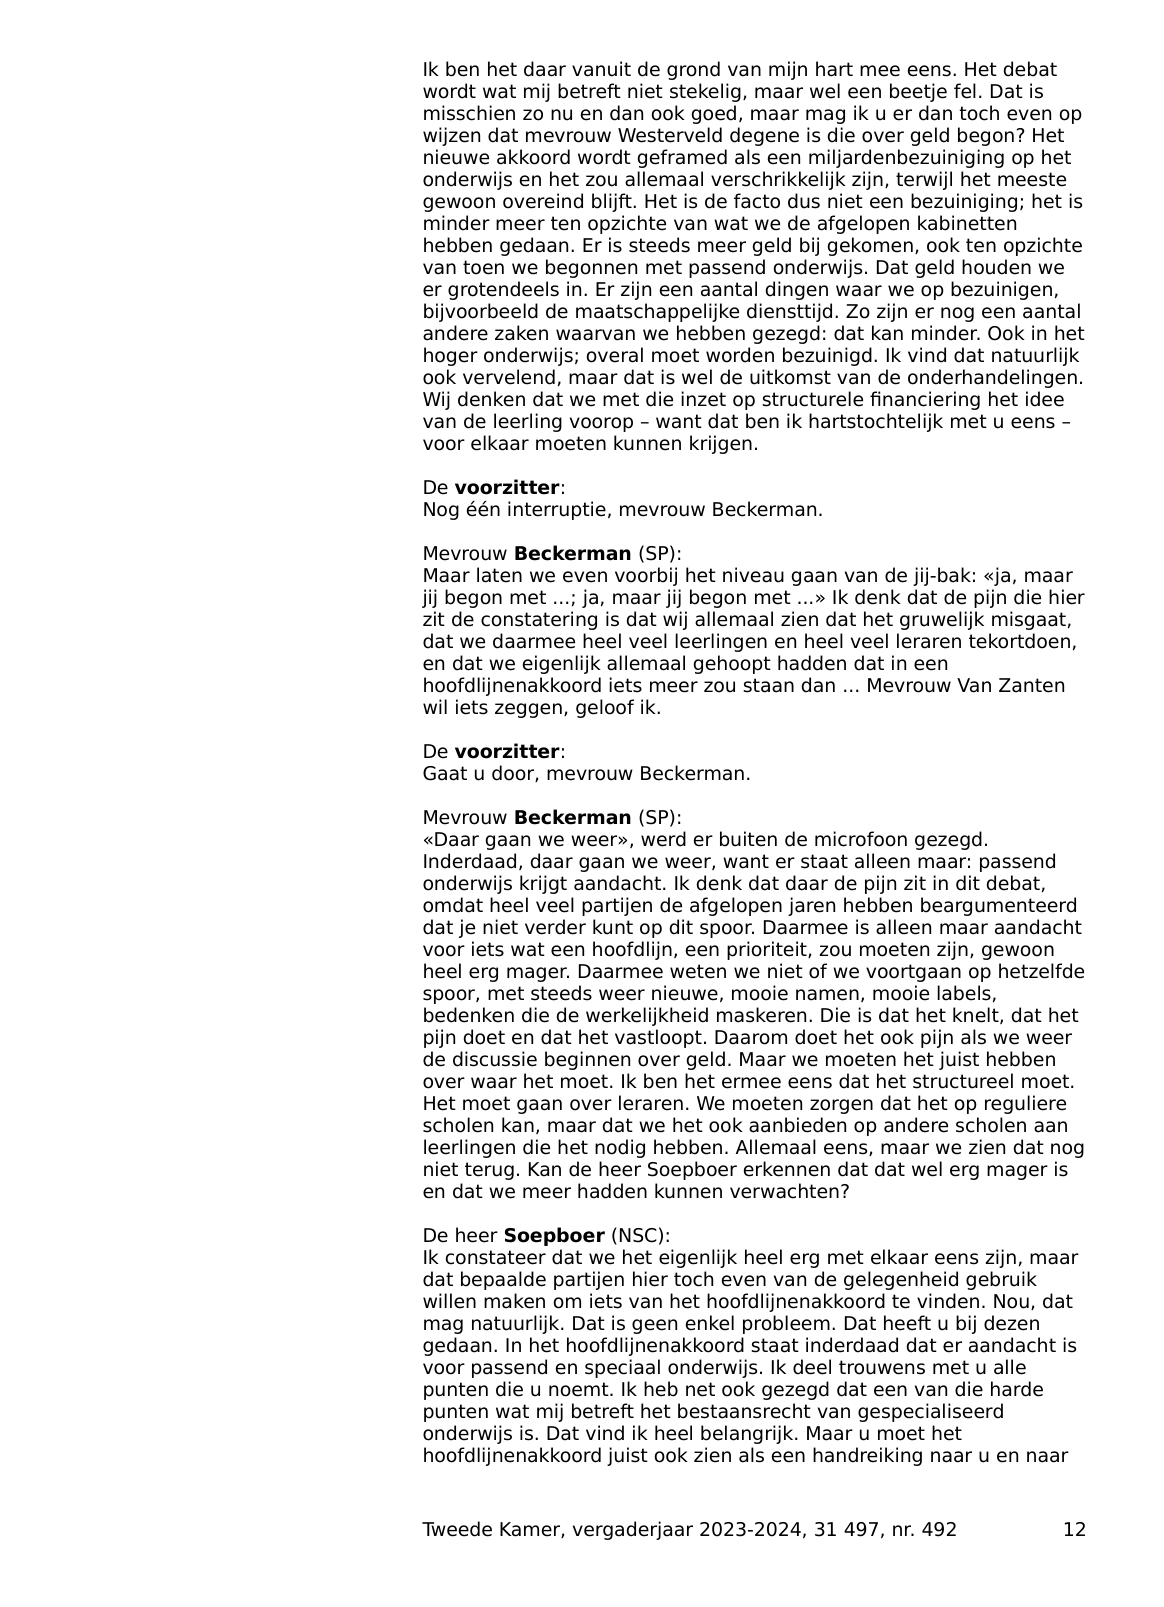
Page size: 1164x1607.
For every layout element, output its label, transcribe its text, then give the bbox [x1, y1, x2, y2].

text De heer Soepboer (NSC): [422, 1225, 1087, 1247]
text Gaat u door, mevrouw Beckerman. [422, 763, 1087, 785]
text Maar laten we even voorbij het niveau gaan van de jij-bak: «ja, maar jij begon met ...; ja, maar jij begon met ...» Ik denk dat de pijn die hier zit de constatering is dat wij allemaal zien dat het gruwelijk misgaat, dat we daarmee heel veel leerlingen en heel veel leraren tekortdoen, en dat we eigenlijk allemaal gehoopt hadden dat in een hoofdlijnenakkoord iets meer zou staan dan ... Mevrouw Van Zanten wil iets zeggen, geloof ik. [422, 565, 1087, 719]
text De voorzitter: [422, 741, 1087, 763]
text Mevrouw Beckerman (SP): [422, 807, 1087, 829]
text Ik ben het daar vanuit de grond van mijn hart mee eens. Het debat wordt wat mij betreft niet stekelig, maar wel een beetje fel. Dat is misschien zo nu en dan ook goed, maar mag ik u er dan toch even op wijzen dat mevrouw Westerveld degene is die over geld begon? Het nieuwe akkoord wordt geframed als een miljardenbezuiniging op het onderwijs en het zou allemaal verschrikkelijk zijn, terwijl het meeste gewoon overeind blijft. Het is de facto dus niet een bezuiniging; het is minder meer ten opzichte van wat we de afgelopen kabinetten hebben gedaan. Er is steeds meer geld bij gekomen, ook ten opzichte van toen we begonnen met passend onderwijs. Dat geld houden we er grotendeels in. Er zijn een aantal dingen waar we op bezuinigen, bijvoorbeeld de maatschappelijke diensttijd. Zo zijn er nog een aantal andere zaken waarvan we hebben gezegd: dat kan minder. Ook in het hoger onderwijs; overal moet worden bezuinigd. Ik vind dat natuurlijk ook vervelend, maar dat is wel de uitkomst van de onderhandelingen. Wij denken dat we met die inzet op structurele financiering het idee van de leerling voorop – want dat ben ik hartstochtelijk met u eens – voor elkaar moeten kunnen krijgen. [422, 59, 1087, 455]
text Ik constateer dat we het eigenlijk heel erg met elkaar eens zijn, maar dat bepaalde partijen hier toch even van de gelegenheid gebruik willen maken om iets van het hoofdlijnenakkoord te vinden. Nou, dat mag natuurlijk. Dat is geen enkel probleem. Dat heeft u bij dezen gedaan. In het hoofdlijnenakkoord staat inderdaad dat er aandacht is voor passend en speciaal onderwijs. Ik deel trouwens met u alle punten die u noemt. Ik heb net ook gezegd dat een van die harde punten wat mij betreft het bestaansrecht van gespecialiseerd onderwijs is. Dat vind ik heel belangrijk. Maar u moet het hoofdlijnenakkoord juist ook zien als een handreiking naar u en naar [422, 1247, 1087, 1467]
text Mevrouw Beckerman (SP): [422, 543, 1087, 565]
text Nog één interruptie, mevrouw Beckerman. [422, 499, 1087, 521]
text De voorzitter: [422, 477, 1087, 499]
text «Daar gaan we weer», werd er buiten de microfoon gezegd. Inderdaad, daar gaan we weer, want er staat alleen maar: passend onderwijs krijgt aandacht. Ik denk dat daar de pijn zit in dit debat, omdat heel veel partijen de afgelopen jaren hebben beargumenteerd dat je niet verder kunt op dit spoor. Daarmee is alleen maar aandacht voor iets wat een hoofdlijn, een prioriteit, zou moeten zijn, gewoon heel erg mager. Daarmee weten we niet of we voortgaan op hetzelfde spoor, met steeds weer nieuwe, mooie namen, mooie labels, bedenken die de werkelijkheid maskeren. Die is dat het knelt, dat het pijn doet en dat het vastloopt. Daarom doet het ook pijn als we weer de discussie beginnen over geld. Maar we moeten het juist hebben over waar het moet. Ik ben het ermee eens dat het structureel moet. Het moet gaan over leraren. We moeten zorgen dat het op reguliere scholen kan, maar dat we het ook aanbieden op andere scholen aan leerlingen die het nodig hebben. Allemaal eens, maar we zien dat nog niet terug. Kan de heer Soepboer erkennen dat dat wel erg mager is en dat we meer hadden kunnen verwachten? [422, 829, 1087, 1203]
